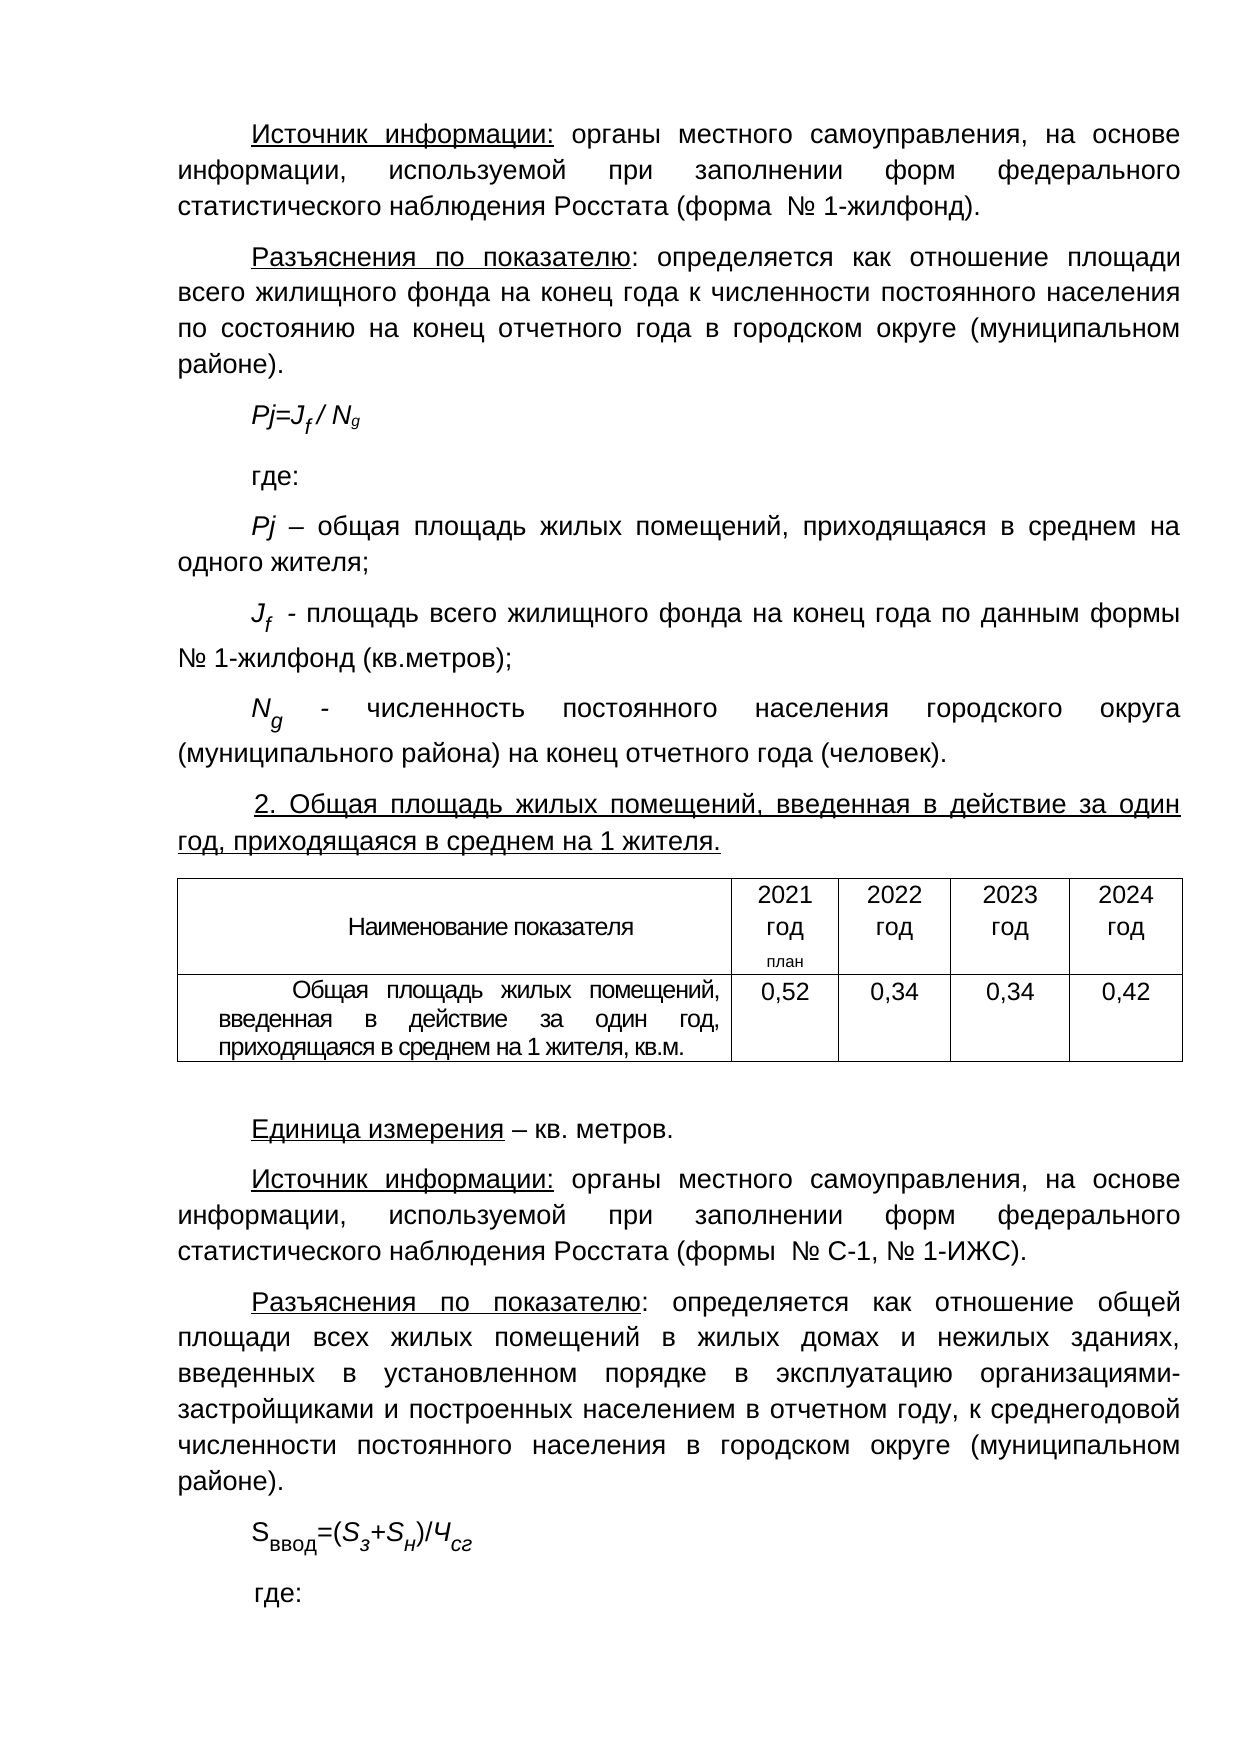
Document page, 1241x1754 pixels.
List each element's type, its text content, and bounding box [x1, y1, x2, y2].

text 2. Общая площадь жилых помещений, введенная в действие за один год, приходящаяся в среднем на 1 жителя. [177, 788, 1181, 857]
text Единица измерения – кв. метров. [177, 1113, 1181, 1144]
text Jf - площадь всего жилищного фонда на конец года по данным формы № 1-жилфонд (кв.метров); [177, 597, 1181, 673]
text Источник информации: органы местного самоуправления, на основе информации, используемой при заполнении форм федерального статистического наблюдения Росстата (формы № С-1, № 1-ИЖС). [177, 1163, 1181, 1266]
text Pj – общая площадь жилых помещений, приходящаяся в среднем на одного жителя; [177, 510, 1181, 577]
text Источник информации: органы местного самоуправления, на основе информации, используемой при заполнении форм федерального статистического наблюдения Росстата (форма № 1-жилфонд). [177, 118, 1181, 221]
table_header 2022 год [839, 879, 950, 974]
table_header Наименование показателя [178, 879, 731, 974]
table_cell 0,34 [951, 975, 1069, 1061]
text Разъяснения по показателю: определяется как отношение площади всего жилищного фонда на конец года к численности постоянного населения по состоянию на конец отчетного года в городском округе (муниципальном районе). [177, 241, 1181, 379]
text Разъяснения по показателю: определяется как отношение общей площади всех жилых помещений в жилых домах и нежилых зданиях, введенных в установленном порядке в эксплуатацию организациями-застройщиками и построенных населением в отчетном году, к среднегодовой численности постоянного населения в городском округе (муниципальном районе). [177, 1286, 1181, 1496]
text Pj=Jf / Ng [177, 399, 1181, 439]
table_cell Общая площадь жилых помещений, введенная в действие за один год, приходящаяся в среднем на 1 жителя, кв.м. [178, 975, 731, 1061]
text Ng - численность постоянного населения городского округа (муниципального района) на конец отчетного года (человек). [177, 692, 1181, 768]
table_cell 0,34 [839, 975, 950, 1061]
text Sввод=(Sз+Sн)/Чсг [177, 1516, 1181, 1556]
table_header 2024 год [1070, 879, 1182, 974]
table_cell 0,52 [732, 975, 838, 1061]
table_header 2023 год [951, 879, 1069, 974]
text где: [177, 1577, 1181, 1608]
text где: [177, 460, 1181, 491]
table_header 2021 год план [732, 879, 838, 974]
table_cell 0,42 [1070, 975, 1182, 1061]
